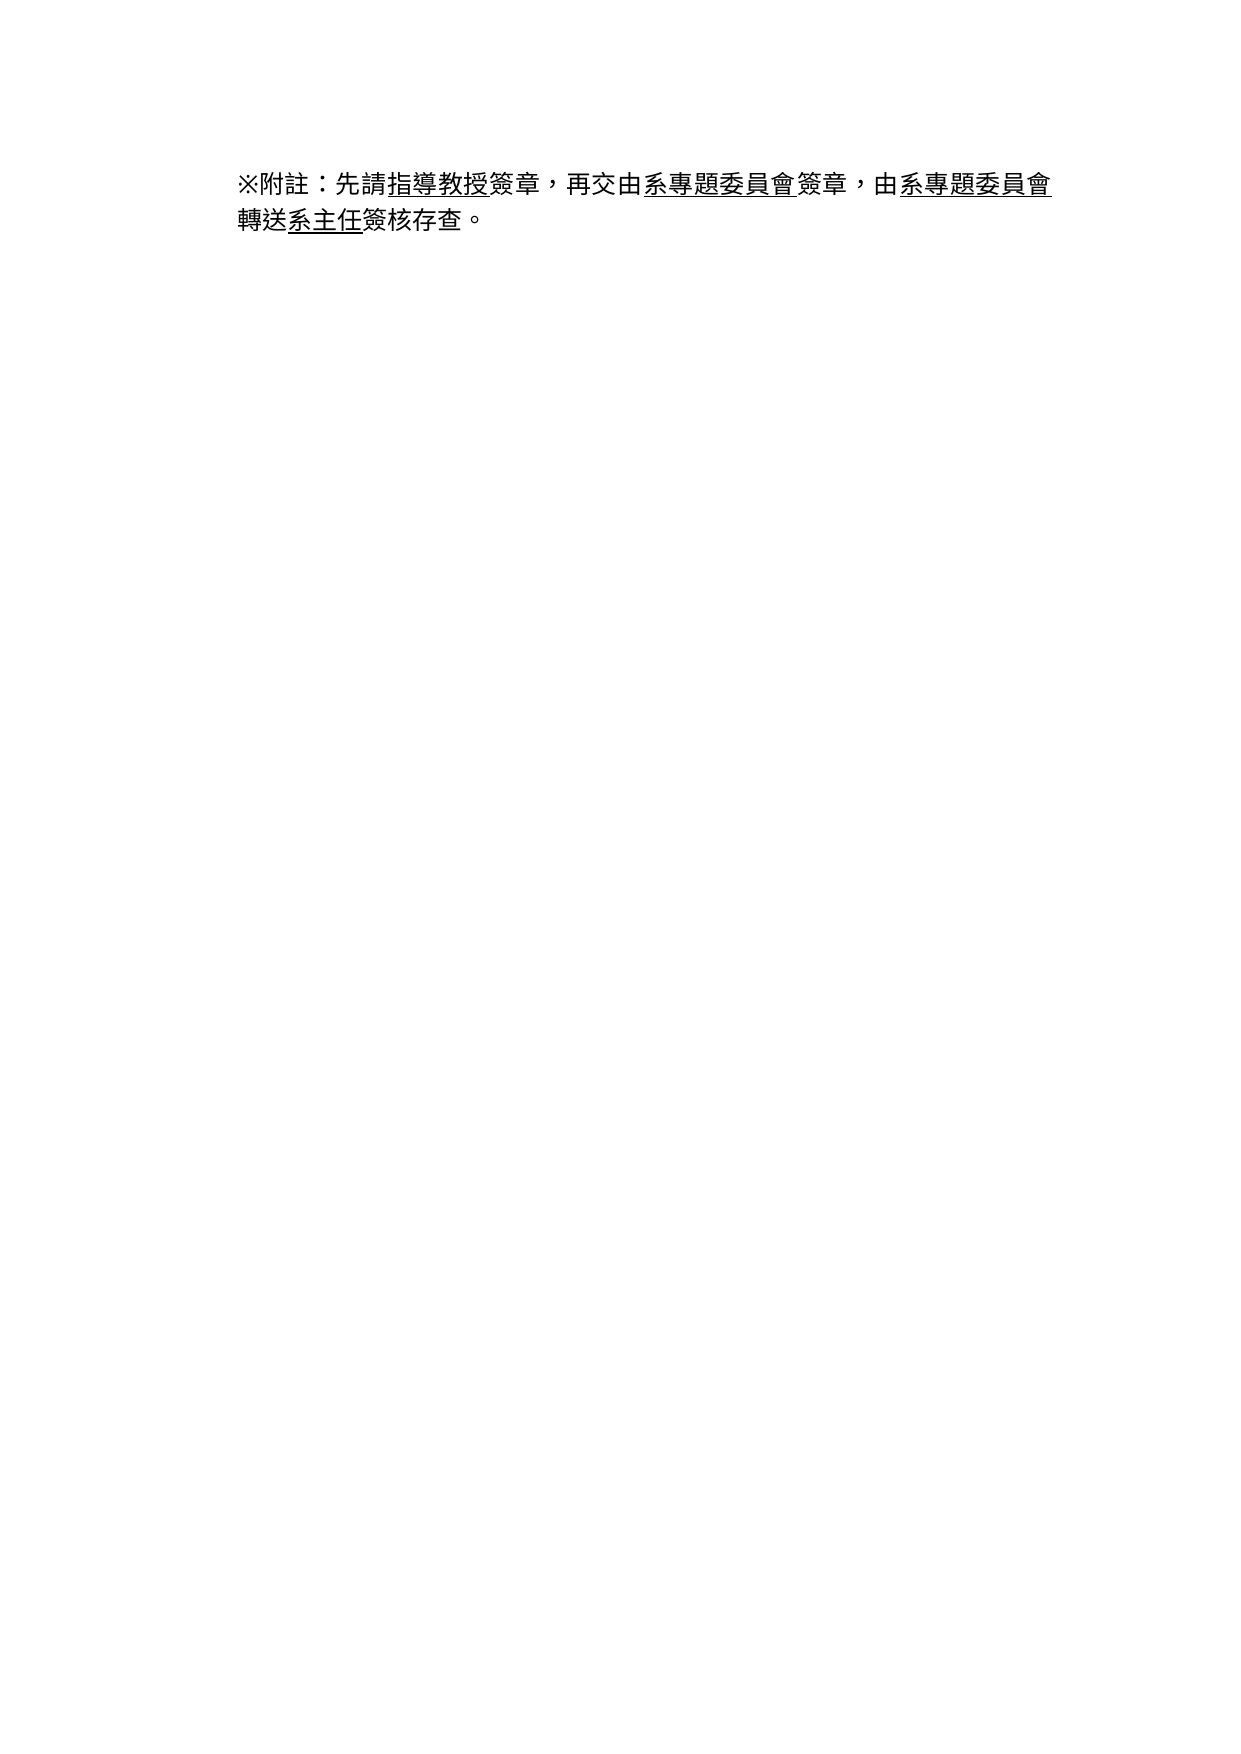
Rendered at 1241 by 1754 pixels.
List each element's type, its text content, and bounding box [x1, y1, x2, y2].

text ※附註：先請指導教授簽章，再交由系專題委員會簽章，由系專題委員會轉送系主任簽核存查。 [238, 164, 1053, 237]
